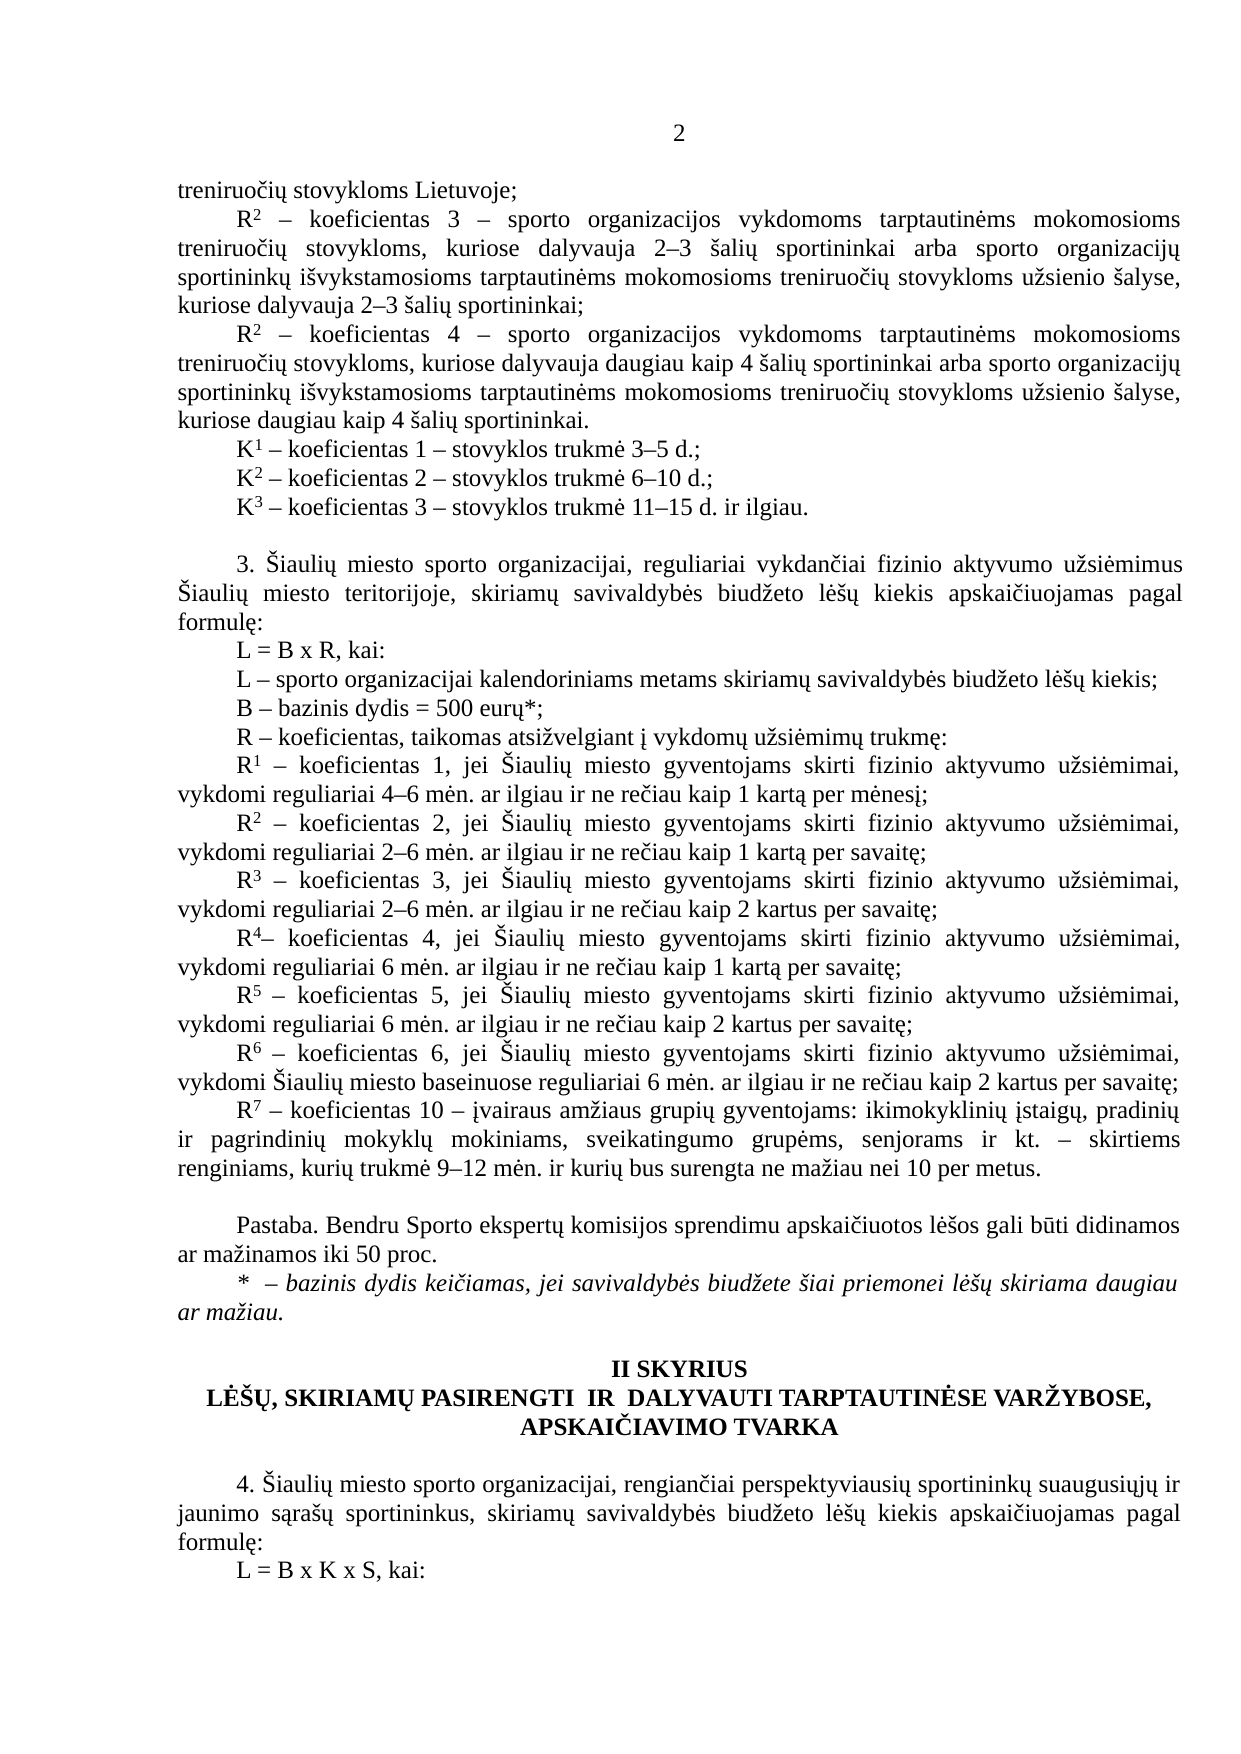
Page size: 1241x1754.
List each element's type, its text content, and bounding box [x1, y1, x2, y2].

text R1 – koeficientas 1, jei Šiaulių miesto gyventojams skirti fizinio aktyvumo užsiėmimai, vykdomi reguliariai 4–6 mėn. ar ilgiau ir ne rečiau kaip 1 kartą per mėnesį; [177, 751, 1181, 808]
text R4– koeficientas 4, jei Šiaulių miesto gyventojams skirti fizinio aktyvumo užsiėmimai, vykdomi reguliariai 6 mėn. ar ilgiau ir ne rečiau kaip 1 kartą per savaitę; [177, 923, 1181, 981]
text K3 – koeficientas 3 – stovyklos trukmė 11–15 d. ir ilgiau. [177, 492, 1181, 521]
text L = B x K x S, kai: [177, 1556, 1181, 1584]
text 4. Šiaulių miesto sporto organizacijai, rengiančiai perspektyviausių sportininkų suaugusiųjų ir jaunimo sąrašų sportininkus, skiriamų savivaldybės biudžeto lėšų kiekis apskaičiuojamas pagal formulę: [177, 1469, 1181, 1556]
text R3 – koeficientas 3, jei Šiaulių miesto gyventojams skirti fizinio aktyvumo užsiėmimai, vykdomi reguliariai 2–6 mėn. ar ilgiau ir ne rečiau kaip 2 kartus per savaitę; [177, 866, 1181, 923]
text II SKYRIUS [177, 1354, 1181, 1383]
text LĖŠŲ, SKIRIAMŲ PASIRENGTI IR DALYVAUTI TARPTAUTINĖSE VARŽYBOSE, APSKAIČIAVIMO TVARKA [177, 1383, 1181, 1441]
text R6 – koeficientas 6, jei Šiaulių miesto gyventojams skirti fizinio aktyvumo užsiėmimai, vykdomi Šiaulių miesto baseinuose reguliariai 6 mėn. ar ilgiau ir ne rečiau kaip 2 kartus per savaitę; [177, 1038, 1181, 1096]
text R7 – koeficientas 10 – įvairaus amžiaus grupių gyventojams: ikimokyklinių įstaigų, pradinių ir pagrindinių mokyklų mokiniams, sveikatingumo grupėms, senjorams ir kt. – skirtiems renginiams, kurių trukmė 9–12 mėn. ir kurių bus surengta ne mažiau nei 10 per metus. [177, 1096, 1181, 1182]
text K1 – koeficientas 1 – stovyklos trukmė 3–5 d.; [177, 434, 1181, 463]
text R2 – koeficientas 4 – sporto organizacijos vykdomoms tarptautinėms mokomosioms treniruočių stovykloms, kuriose dalyvauja daugiau kaip 4 šalių sportininkai arba sporto organizacijų sportininkų išvykstamosioms tarptautinėms mokomosioms treniruočių stovykloms užsienio šalyse, kuriose daugiau kaip 4 šalių sportininkai. [177, 319, 1181, 434]
text K2 – koeficientas 2 – stovyklos trukmė 6–10 d.; [177, 463, 1181, 492]
text B – bazinis dydis = 500 eurų*; [177, 693, 1181, 722]
text Pastaba. Bendru Sporto ekspertų komisijos sprendimu apskaičiuotos lėšos gali būti didinamos ar mažinamos iki 50 proc. [177, 1211, 1181, 1268]
text R2 – koeficientas 3 – sporto organizacijos vykdomoms tarptautinėms mokomosioms treniruočių stovykloms, kuriose dalyvauja 2–3 šalių sportininkai arba sporto organizacijų sportininkų išvykstamosioms tarptautinėms mokomosioms treniruočių stovykloms užsienio šalyse, kuriose dalyvauja 2–3 šalių sportininkai; [177, 204, 1181, 319]
text R5 – koeficientas 5, jei Šiaulių miesto gyventojams skirti fizinio aktyvumo užsiėmimai, vykdomi reguliariai 6 mėn. ar ilgiau ir ne rečiau kaip 2 kartus per savaitę; [177, 981, 1181, 1038]
text treniruočių stovykloms Lietuvoje; [177, 176, 1181, 204]
text L = B x R, kai: [177, 636, 1181, 664]
text L – sporto organizacijai kalendoriniams metams skiriamų savivaldybės biudžeto lėšų kiekis; [177, 664, 1240, 693]
text R – koeficientas, taikomas atsižvelgiant į vykdomų užsiėmimų trukmę: [177, 722, 1181, 751]
text R2 – koeficientas 2, jei Šiaulių miesto gyventojams skirti fizinio aktyvumo užsiėmimai, vykdomi reguliariai 2–6 mėn. ar ilgiau ir ne rečiau kaip 1 kartą per savaitę; [177, 808, 1181, 866]
text * – bazinis dydis keičiamas, jei savivaldybės biudžete šiai priemonei lėšų skiriama daugiau ar mažiau. [177, 1268, 1181, 1326]
text 3. Šiaulių miesto sporto organizacijai, reguliariai vykdančiai fizinio aktyvumo užsiėmimus Šiaulių miesto teritorijoje, skiriamų savivaldybės biudžeto lėšų kiekis apskaičiuojamas pagal formulę: [177, 549, 1184, 636]
